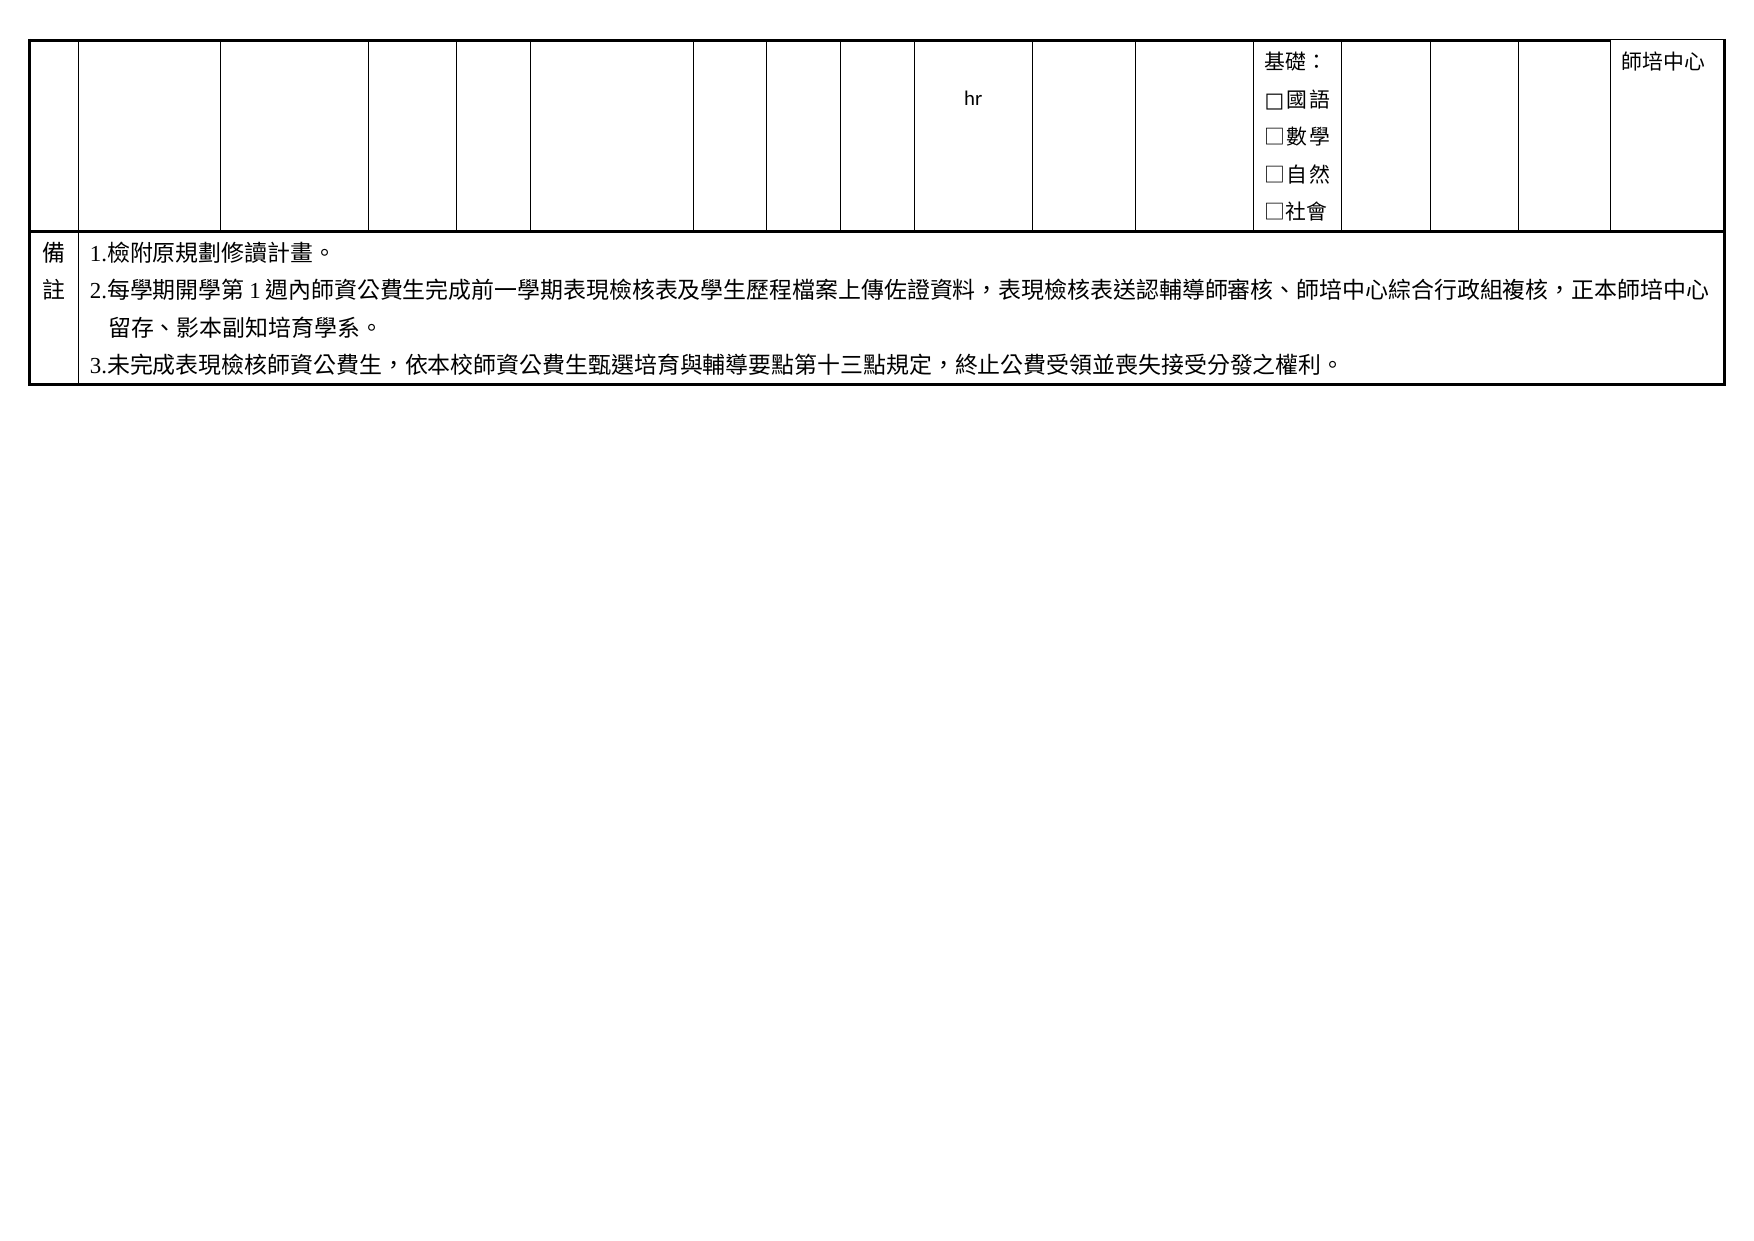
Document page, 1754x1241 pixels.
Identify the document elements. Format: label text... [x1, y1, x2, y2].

table_cell [221, 42, 368, 229]
table_cell [1033, 42, 1135, 229]
table_cell 基礎： □國語□數學□自然□社會 [1254, 42, 1341, 229]
table_cell [79, 42, 220, 229]
table_cell [841, 42, 914, 229]
table_cell 備註 [31, 233, 78, 383]
table_cell 1.檢附原規劃修讀計畫。 2.每學期開學第1週內師資公費生完成前一學期表現檢核表及學生歷程檔案上傳佐證資料，表現檢核表送認輔導師審核、師培中心綜合行政組複核，正本師培中心留存、影本副知培育學系。 3.未完成表現檢核師資公費生，依本校師資公費生甄選培育與輔導要點第十三點規定，終止公費受領並喪失接受分發之權利。 [79, 233, 1723, 383]
table_cell [1431, 42, 1518, 229]
table_cell [457, 42, 530, 229]
table_cell [369, 42, 456, 229]
table_cell 師培中心 [1611, 40, 1723, 229]
table_cell [31, 42, 78, 229]
table_cell [1136, 42, 1253, 229]
table_cell [694, 42, 766, 229]
table_cell [1519, 42, 1610, 229]
table_cell [1342, 42, 1430, 229]
table_cell [767, 42, 840, 229]
table_cell hr [915, 42, 1032, 229]
table_cell [531, 42, 693, 229]
